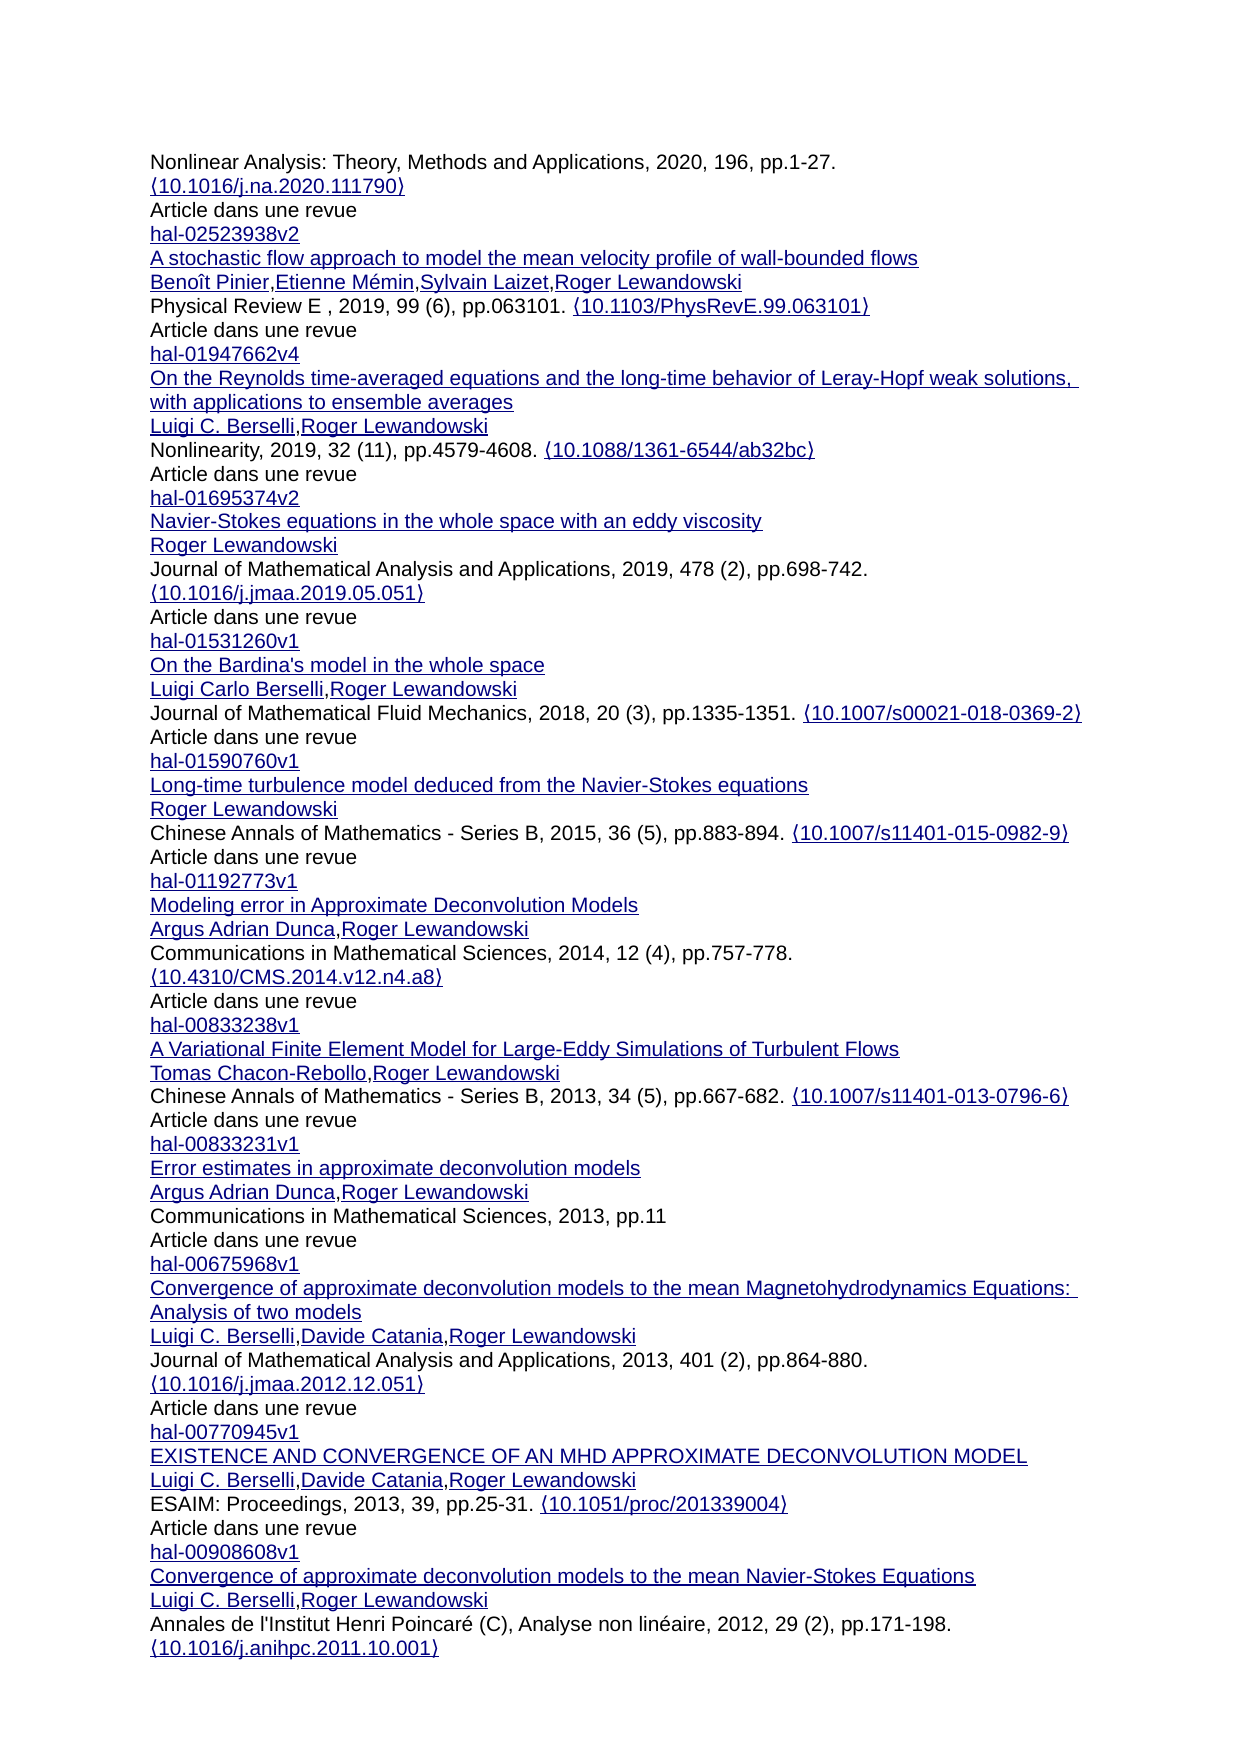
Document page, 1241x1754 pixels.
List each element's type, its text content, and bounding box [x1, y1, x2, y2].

table_cell Long-time turbulence model deduced from the Navier-Stokes equations Roger Lewandowski Chinese Annals of Mathematics - Series B, 2015, 36 (5), pp.883-894. ⟨10.1007/s11401-015-0982-9⟩ Article dans une revue hal-01192773v1 [150, 773, 1090, 893]
table_cell EXISTENCE AND CONVERGENCE OF AN MHD APPROXIMATE DECONVOLUTION MODEL Luigi C. Berselli,Davide Catania,Roger Lewandowski ESAIM: Proceedings, 2013, 39, pp.25-31. ⟨10.1051/proc/201339004⟩ Article dans une revue hal-00908608v1 [150, 1444, 1090, 1563]
table_cell A stochastic flow approach to model the mean velocity profile of wall-bounded flows Benoît Pinier,Etienne Mémin,Sylvain Laizet,Roger Lewandowski Physical Review E , 2019, 99 (6), pp.063101. ⟨10.1103/PhysRevE.99.063101⟩ Article dans une revue hal-01947662v4 [150, 246, 1090, 366]
table_cell On the Reynolds time-averaged equations and the long-time behavior of Leray-Hopf weak solutions, with applications to ensemble averages Luigi C. Berselli,Roger Lewandowski Nonlinearity, 2019, 32 (11), pp.4579-4608. ⟨10.1088/1361-6544/ab32bc⟩ Article dans une revue hal-01695374v2 [150, 366, 1090, 509]
table_cell Navier-Stokes equations in the whole space with an eddy viscosity Roger Lewandowski Journal of Mathematical Analysis and Applications, 2019, 478 (2), pp.698-742. ⟨10.1016/j.jmaa.2019.05.051⟩ Article dans une revue hal-01531260v1 [150, 509, 1090, 653]
table_cell Nonlinear Analysis: Theory, Methods and Applications, 2020, 196, pp.1-27. ⟨10.1016/j.na.2020.111790⟩ Article dans une revue hal-02523938v2 [150, 150, 1090, 246]
table_cell Modeling error in Approximate Deconvolution Models Argus Adrian Dunca,Roger Lewandowski Communications in Mathematical Sciences, 2014, 12 (4), pp.757-778. ⟨10.4310/CMS.2014.v12.n4.a8⟩ Article dans une revue hal-00833238v1 [150, 893, 1090, 1036]
table_cell Convergence of approximate deconvolution models to the mean Magnetohydrodynamics Equations: Analysis of two models Luigi C. Berselli,Davide Catania,Roger Lewandowski Journal of Mathematical Analysis and Applications, 2013, 401 (2), pp.864-880. ⟨10.1016/j.jmaa.2012.12.051⟩ Article dans une revue hal-00770945v1 [150, 1276, 1090, 1444]
table_cell A Variational Finite Element Model for Large-Eddy Simulations of Turbulent Flows Tomas Chacon-Rebollo,Roger Lewandowski Chinese Annals of Mathematics - Series B, 2013, 34 (5), pp.667-682. ⟨10.1007/s11401-013-0796-6⟩ Article dans une revue hal-00833231v1 [150, 1036, 1090, 1156]
table_cell Convergence of approximate deconvolution models to the mean Navier-Stokes Equations Luigi C. Berselli,Roger Lewandowski Annales de l'Institut Henri Poincaré (C), Analyse non linéaire, 2012, 29 (2), pp.171-198. ⟨10.1016/j.anihpc.2011.10.001⟩ [150, 1564, 1090, 1659]
table_cell On the Bardina's model in the whole space Luigi Carlo Berselli,Roger Lewandowski Journal of Mathematical Fluid Mechanics, 2018, 20 (3), pp.1335-1351. ⟨10.1007/s00021-018-0369-2⟩ Article dans une revue hal-01590760v1 [150, 653, 1090, 773]
table_cell Error estimates in approximate deconvolution models Argus Adrian Dunca,Roger Lewandowski Communications in Mathematical Sciences, 2013, pp.11 Article dans une revue hal-00675968v1 [150, 1156, 1090, 1276]
